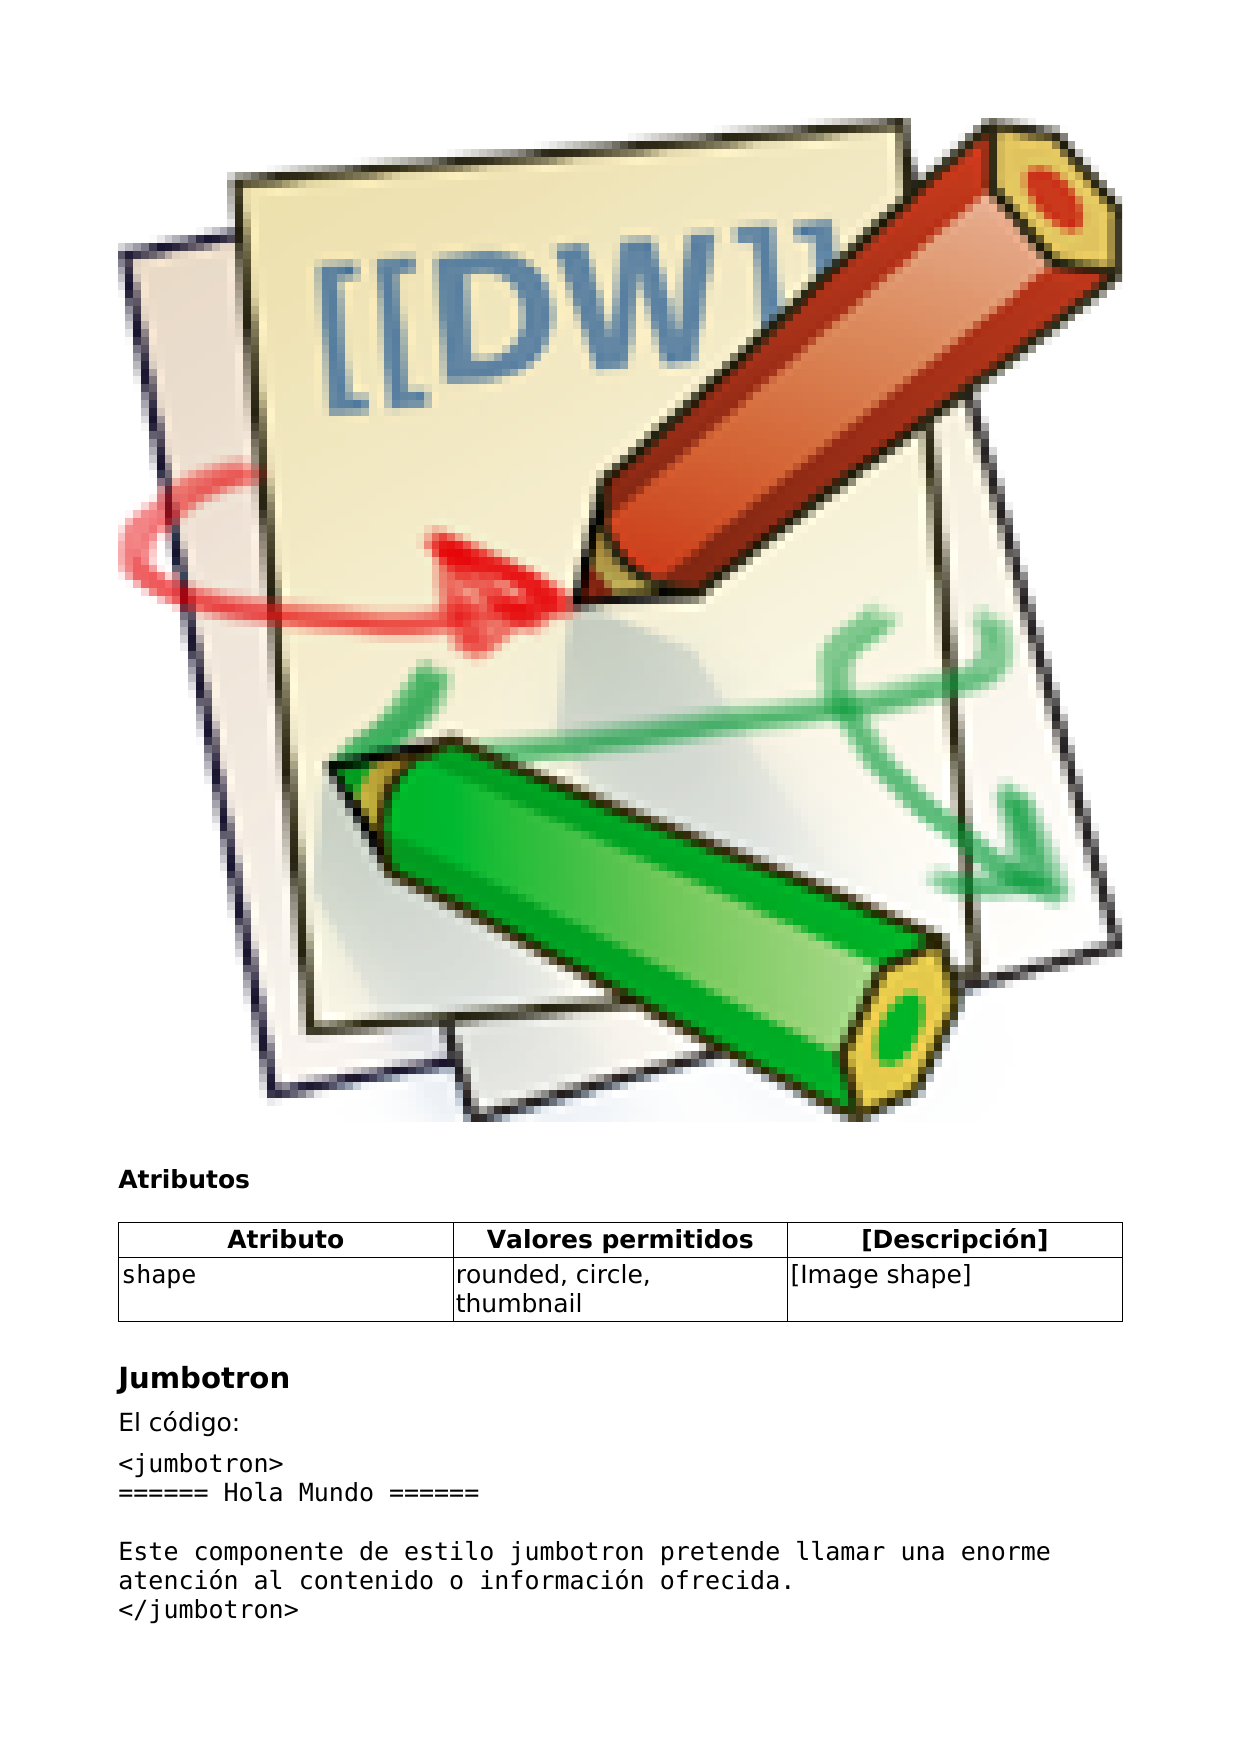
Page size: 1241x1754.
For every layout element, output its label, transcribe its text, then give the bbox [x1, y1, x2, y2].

table_cell [Image shape] [788, 1258, 1122, 1321]
table_cell shape [119, 1258, 453, 1321]
table_header Atributo [119, 1223, 453, 1257]
text El código: [118, 1408, 1122, 1437]
table_header Valores permitidos [454, 1223, 787, 1257]
table_header [Descripción] [788, 1223, 1122, 1257]
table_cell rounded, circle, thumbnail [454, 1258, 787, 1321]
picture [118, 118, 1123, 1122]
subtitle Jumbotron [118, 1361, 1122, 1395]
text <jumbotron> ====== Hola Mundo ====== Este componente de estilo jumbotron pretende llamar una enorme atención al contenido o información ofrecida. </jumbotron> [118, 1449, 1122, 1624]
subtitle Atributos [118, 1166, 1122, 1195]
